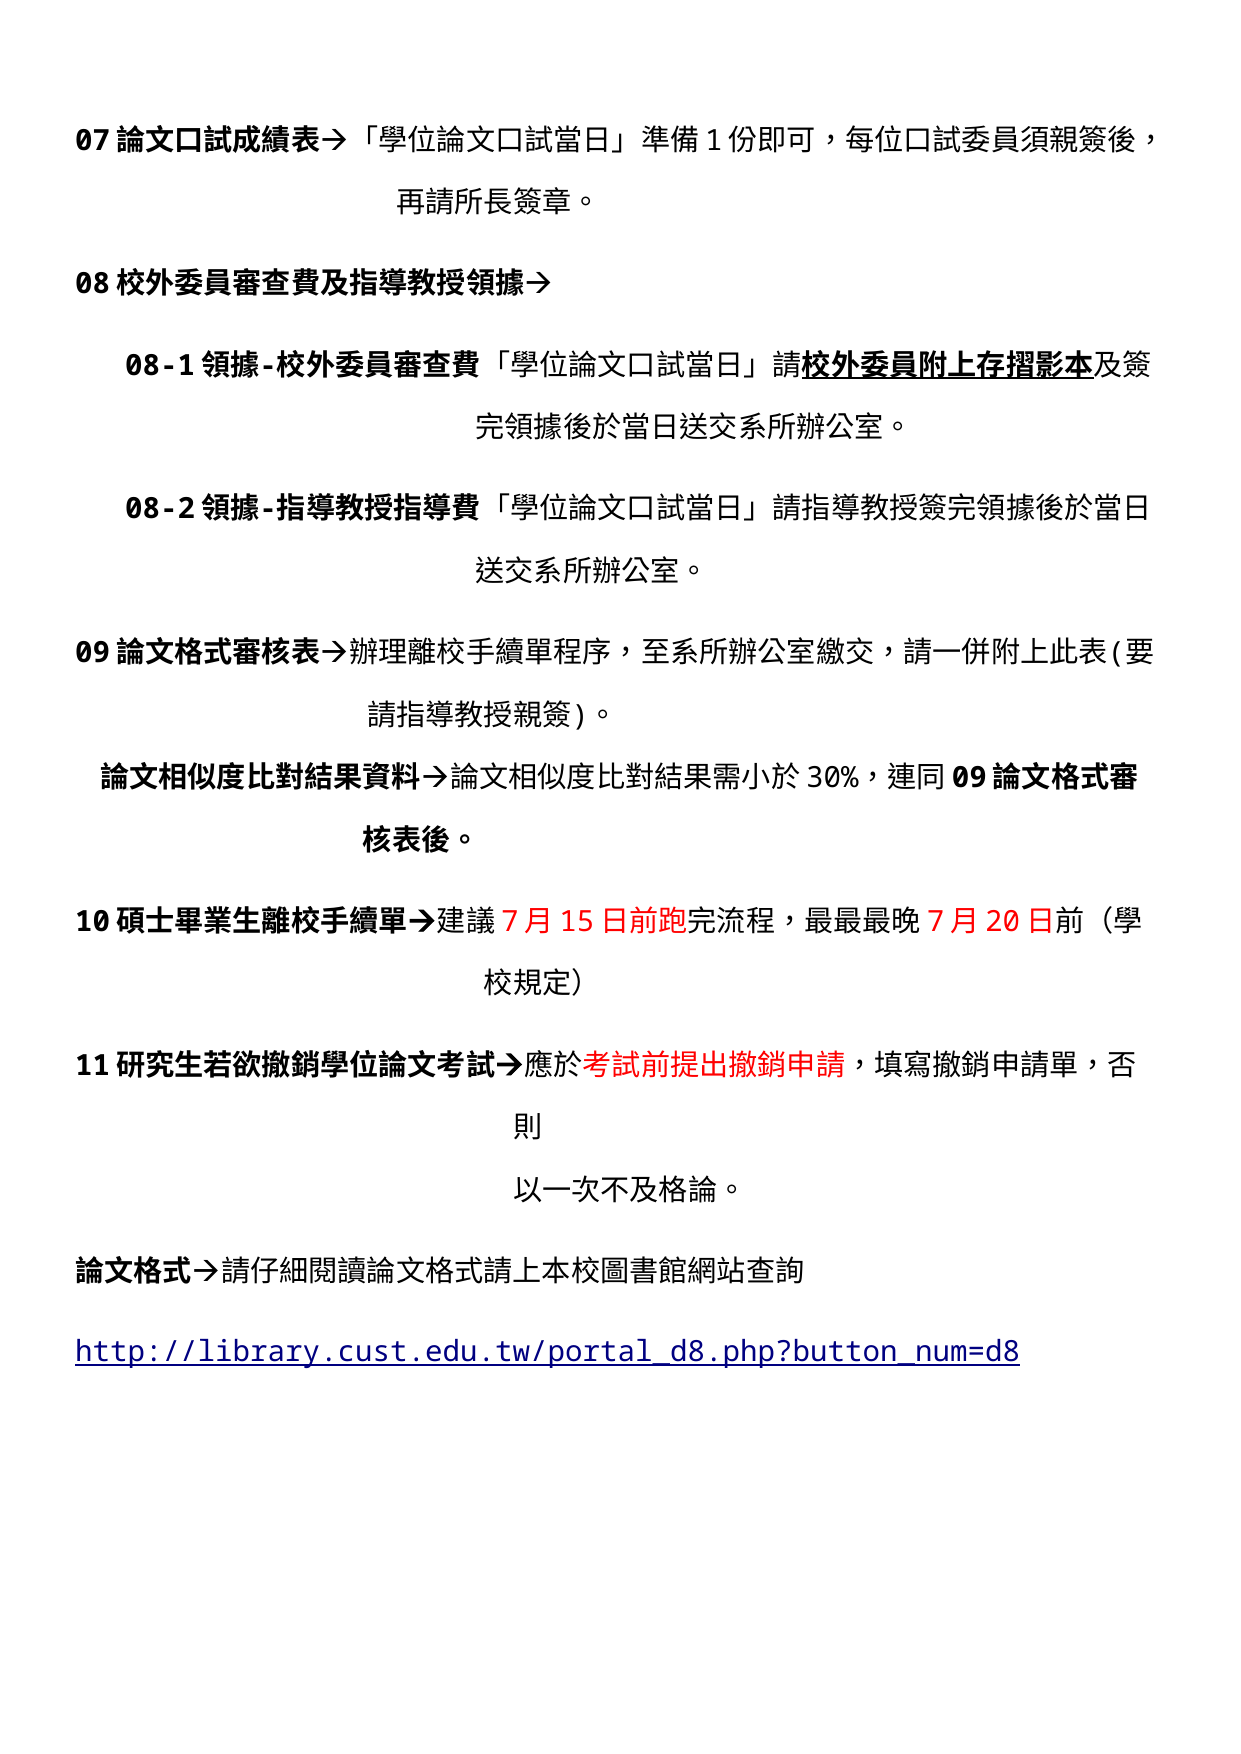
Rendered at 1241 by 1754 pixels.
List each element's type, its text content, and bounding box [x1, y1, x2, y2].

text 08校外委員審查費及指導教授領據 [75, 239, 1165, 302]
text 08-1領據-校外委員審查費「學位論文口試當日」請校外委員附上存摺影本及簽完領據後於當日送交系所辦公室。 [125, 321, 1165, 446]
text 11研究生若欲撤銷學位論文考試應於考試前提出撤銷申請，填寫撤銷申請單，否則 以一次不及格論。 [75, 1021, 1165, 1208]
text 論文相似度比對結果資料論文相似度比對結果需小於30%，連同09論文格式審核表後。 [100, 733, 1165, 858]
text 08-2領據-指導教授指導費「學位論文口試當日」請指導教授簽完領據後於當日送交系所辦公室。 [125, 464, 1165, 589]
text 09論文格式審核表辦理離校手續單程序，至系所辦公室繳交，請一併附上此表(要 請指導教授親簽)。 [75, 608, 1165, 733]
text 10碩士畢業生離校手續單建議7月15日前跑完流程，最最最晚7月20日前（學校規定） [75, 877, 1165, 1002]
text http://library.cust.edu.tw/portal_d8.php?button_num=d8 [75, 1308, 1165, 1433]
text 07論文口試成績表「學位論文口試當日」準備1份即可，每位口試委員須親簽後，再請所長簽章。 [75, 96, 1165, 221]
text 論文格式請仔細閱讀論文格式請上本校圖書館網站查詢 [75, 1227, 1165, 1289]
